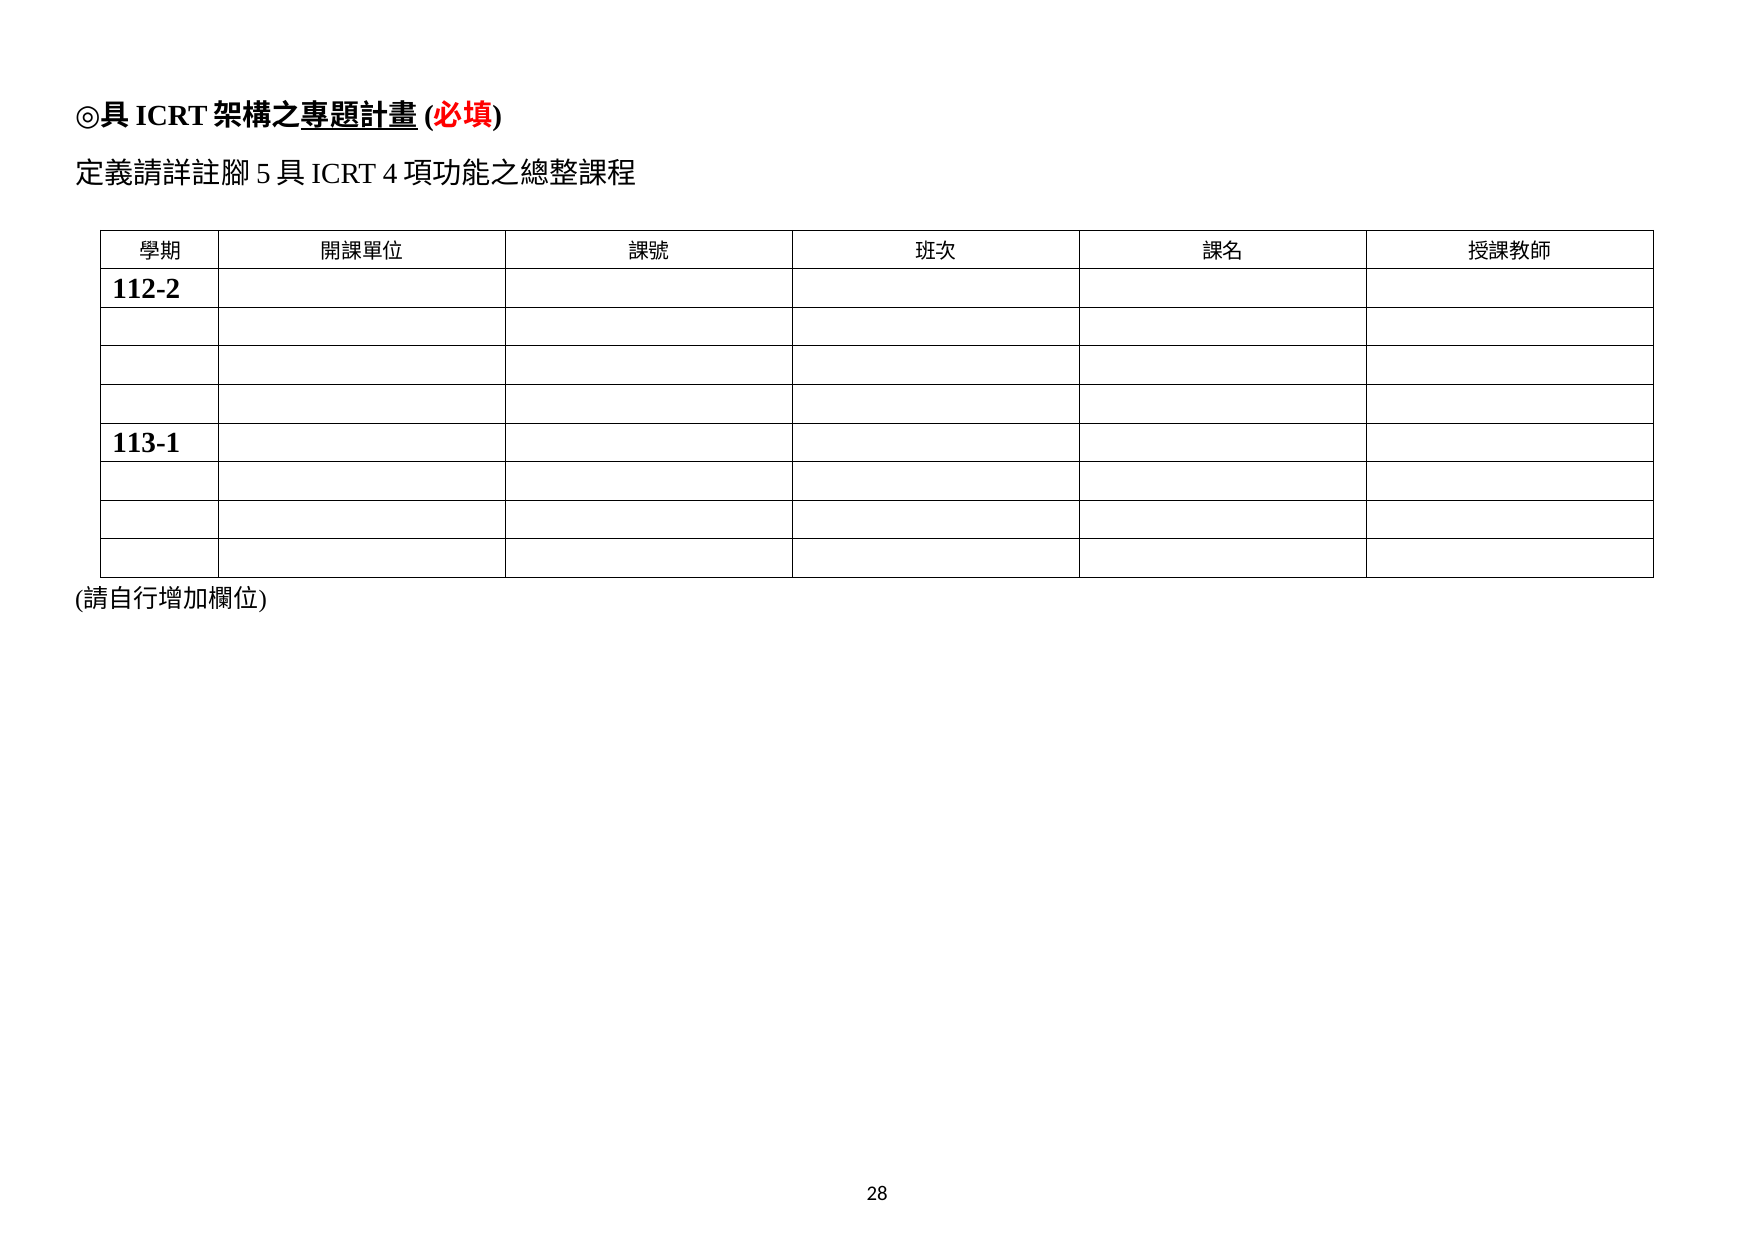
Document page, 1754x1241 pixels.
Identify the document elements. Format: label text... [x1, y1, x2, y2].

table_cell [1080, 462, 1366, 499]
table_cell [1080, 308, 1366, 345]
table_cell [1367, 462, 1653, 499]
table_cell [101, 346, 218, 384]
table_cell [219, 462, 505, 499]
table_cell [1080, 385, 1366, 422]
table_header 學期 [101, 231, 218, 268]
table_cell [219, 539, 505, 577]
table_cell [1367, 346, 1653, 384]
table_cell [1367, 385, 1653, 422]
table_cell [1367, 501, 1653, 538]
table_cell [793, 385, 1079, 422]
table_cell [1080, 346, 1366, 384]
table_cell [506, 385, 792, 422]
table_cell [506, 501, 792, 538]
text ◎具ICRT架構之專題計畫 (必填) [75, 75, 1679, 150]
table_cell [506, 424, 792, 461]
table_header 開課單位 [219, 231, 505, 268]
table_cell [506, 308, 792, 345]
table_cell 112-2 [101, 269, 218, 307]
table_cell [219, 346, 505, 384]
table_header 課號 [506, 231, 792, 268]
table_cell [793, 346, 1079, 384]
table_cell [1080, 539, 1366, 577]
table_cell [793, 308, 1079, 345]
table_cell [506, 462, 792, 499]
text 定義請詳註腳5具ICRT 4項功能之總整課程 [75, 150, 1679, 192]
table_cell [506, 346, 792, 384]
table_header 授課教師 [1367, 231, 1653, 268]
table_cell [101, 501, 218, 538]
table_cell [506, 269, 792, 307]
table_cell [1080, 501, 1366, 538]
table_cell [1367, 424, 1653, 461]
table_cell [793, 424, 1079, 461]
table_cell [219, 269, 505, 307]
table_cell [219, 385, 505, 422]
table_cell [793, 269, 1079, 307]
table_cell [506, 539, 792, 577]
table_cell [219, 501, 505, 538]
table_cell [101, 539, 218, 577]
table_header 班次 [793, 231, 1079, 268]
table_cell [101, 462, 218, 499]
table_cell [1080, 269, 1366, 307]
table_cell [219, 308, 505, 345]
table_cell [1080, 424, 1366, 461]
table_cell [101, 385, 218, 422]
table_cell [219, 424, 505, 461]
table_cell [1367, 308, 1653, 345]
table_cell 113-1 [101, 424, 218, 461]
table_header 課名 [1080, 231, 1366, 268]
table_cell [793, 501, 1079, 538]
text (請自行增加欄位) [75, 578, 1679, 615]
table_cell [101, 308, 218, 345]
table_cell [1367, 539, 1653, 577]
table_cell [793, 539, 1079, 577]
table_cell [1367, 269, 1653, 307]
table_cell [793, 462, 1079, 499]
